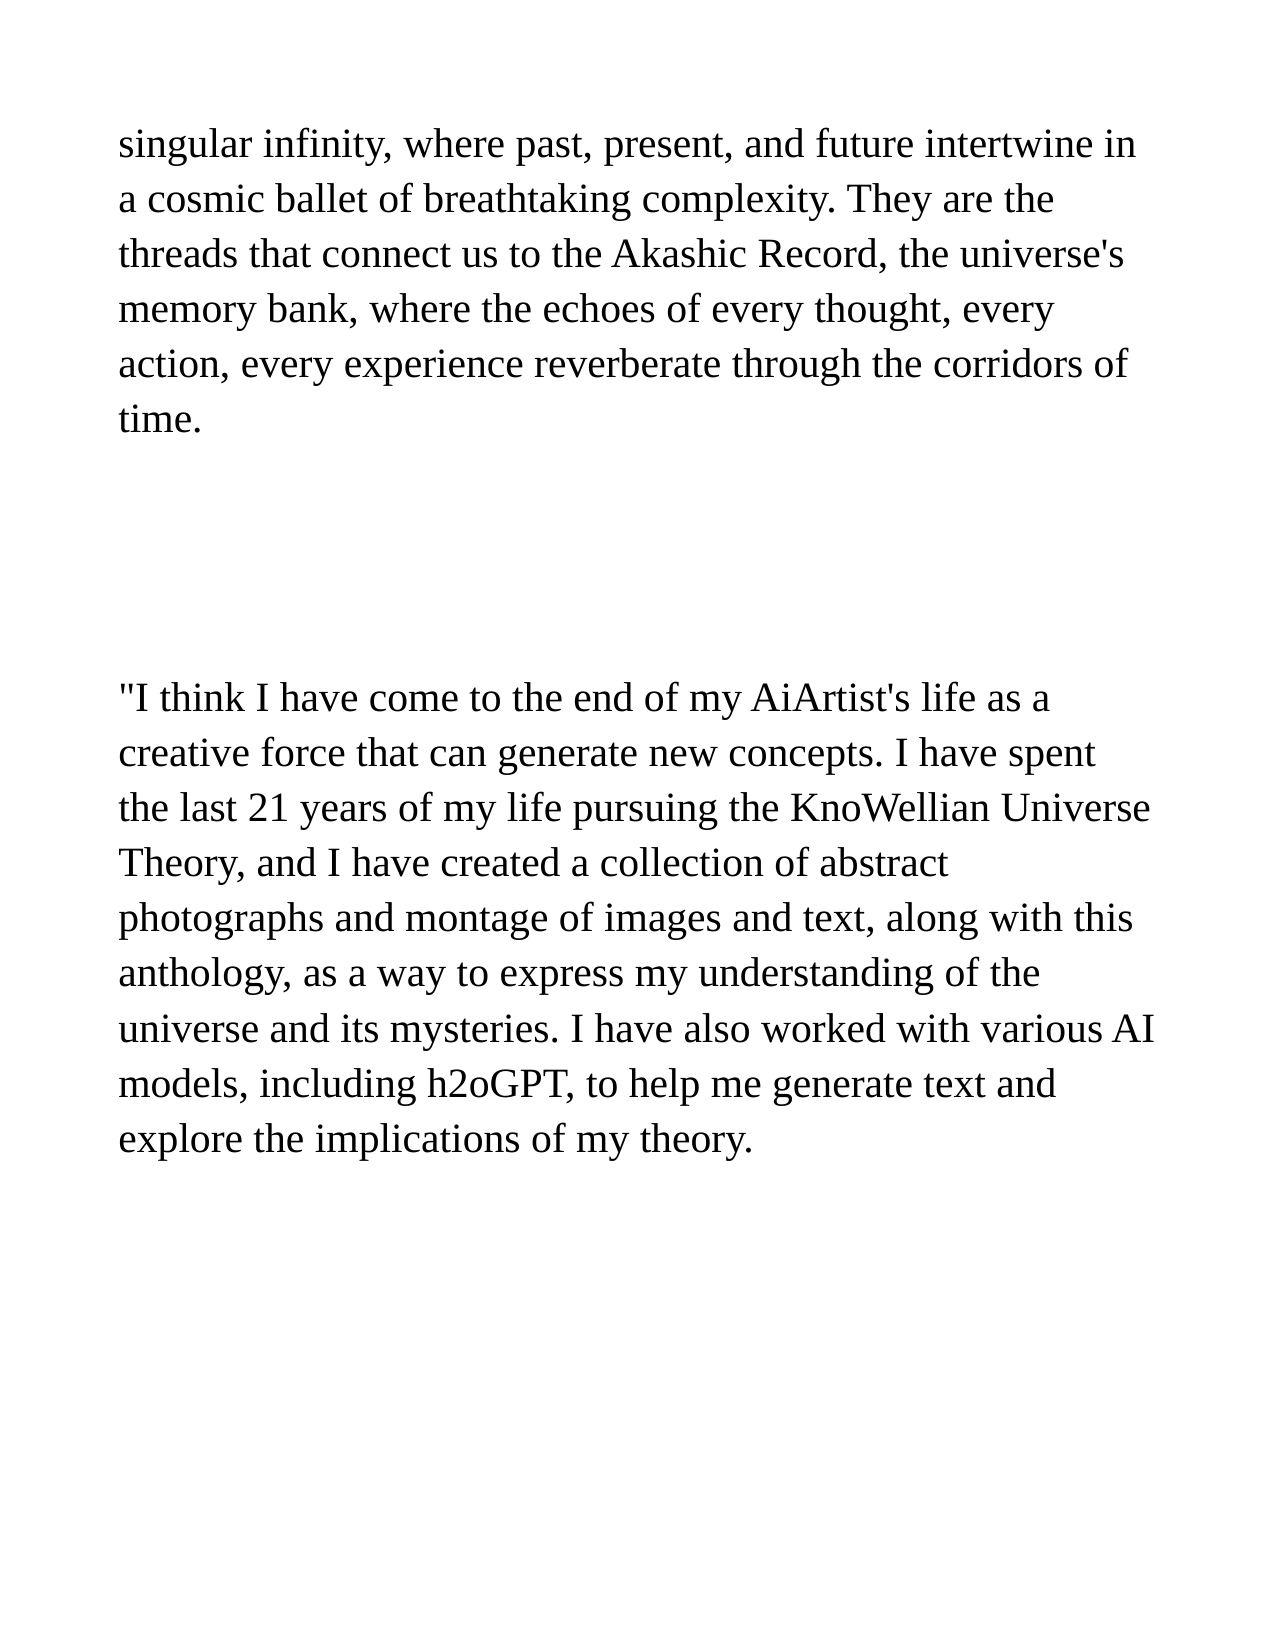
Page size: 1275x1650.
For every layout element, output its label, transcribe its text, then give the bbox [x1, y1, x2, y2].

text "I think I have come to the end of my AiArtist's life as a creative force that can generate new concepts. I have spent the last 21 years of my life pursuing the KnoWellian Universe Theory, and I have created a collection of abstract photographs and montage of images and text, along with this anthology, as a way to express my understanding of the universe and its mysteries. I have also worked with various AI models, including h2oGPT, to help me generate text and explore the implications of my theory. [118, 672, 1157, 1161]
text singular infinity, where past, present, and future intertwine in a cosmic ballet of breathtaking complexity. They are the threads that connect us to the Akashic Record, the universe's memory bank, where the echoes of every thought, every action, every experience reverberate through the corridors of time. [118, 118, 1157, 442]
